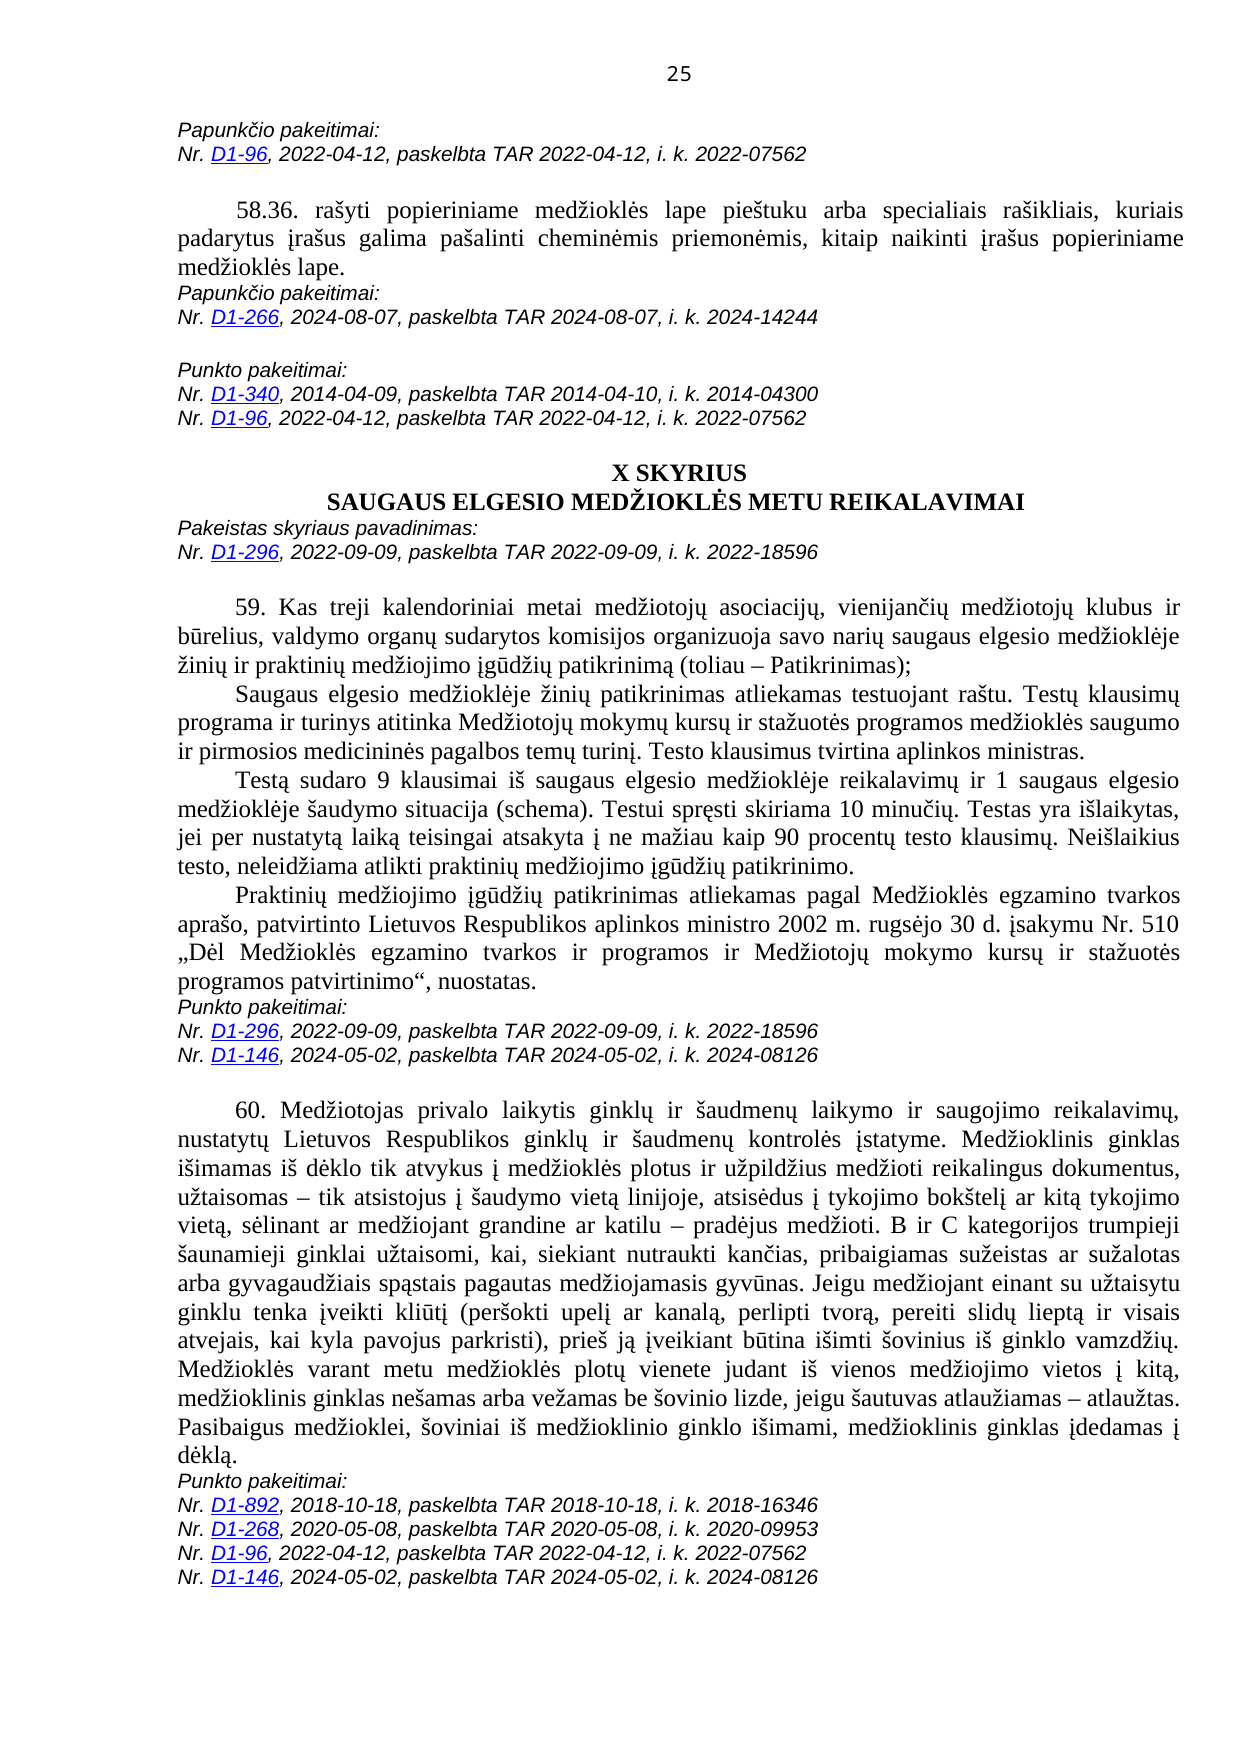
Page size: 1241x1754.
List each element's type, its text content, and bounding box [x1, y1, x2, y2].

text Nr. D1-146, 2024-05-02, paskelbta TAR 2024-05-02, i. k. 2024-08126 [177, 1043, 1181, 1067]
text Punkto pakeitimai: [177, 358, 1181, 382]
text Nr. D1-96, 2022-04-12, paskelbta TAR 2022-04-12, i. k. 2022-07562 [177, 1541, 1181, 1565]
text Testą sudaro 9 klausimai iš saugaus elgesio medžioklėje reikalavimų ir 1 saugaus elgesio medžioklėje šaudymo situacija (schema). Testui spręsti skiriama 10 minučių. Testas yra išlaikytas, jei per nustatytą laiką teisingai atsakyta į ne mažiau kaip 90 procentų testo klausimų. Neišlaikius testo, neleidžiama atlikti praktinių medžiojimo įgūdžių patikrinimo. [177, 765, 1181, 880]
text 59. Kas treji kalendoriniai metai medžiotojų asociacijų, vienijančių medžiotojų klubus ir būrelius, valdymo organų sudarytos komisijos organizuoja savo narių saugaus elgesio medžioklėje žinių ir praktinių medžiojimo įgūdžių patikrinimą (toliau – Patikrinimas); [177, 592, 1181, 679]
text Nr. D1-96, 2022-04-12, paskelbta TAR 2022-04-12, i. k. 2022-07562 [177, 142, 1181, 166]
text Nr. D1-146, 2024-05-02, paskelbta TAR 2024-05-02, i. k. 2024-08126 [177, 1565, 1181, 1589]
text Nr. D1-892, 2018-10-18, paskelbta TAR 2018-10-18, i. k. 2018-16346 [177, 1493, 1181, 1517]
text Papunkčio pakeitimai: [177, 118, 1181, 142]
text Praktinių medžiojimo įgūdžių patikrinimas atliekamas pagal Medžioklės egzamino tvarkos aprašo, patvirtinto Lietuvos Respublikos aplinkos ministro 2002 m. rugsėjo 30 d. įsakymu Nr. 510 „Dėl Medžioklės egzamino tvarkos ir programos ir Medžiotojų mokymo kursų ir stažuotės programos patvirtinimo“, nuostatas. [177, 880, 1181, 995]
text Saugaus elgesio medžioklėje žinių patikrinimas atliekamas testuojant raštu. Testų klausimų programa ir turinys atitinka Medžiotojų mokymų kursų ir stažuotės programos medžioklės saugumo ir pirmosios medicininės pagalbos temų turinį. Testo klausimus tvirtina aplinkos ministras. [177, 679, 1181, 765]
text Papunkčio pakeitimai: [177, 281, 1181, 305]
text Nr. D1-96, 2022-04-12, paskelbta TAR 2022-04-12, i. k. 2022-07562 [177, 406, 1181, 429]
text Pakeistas skyriaus pavadinimas: [177, 516, 1181, 540]
text Nr. D1-266, 2024-08-07, paskelbta TAR 2024-08-07, i. k. 2024-14244 [177, 305, 1181, 329]
text Nr. D1-296, 2022-09-09, paskelbta TAR 2022-09-09, i. k. 2022-18596 [177, 1019, 1181, 1043]
text Punkto pakeitimai: [177, 1469, 1181, 1493]
text 60. Medžiotojas privalo laikytis ginklų ir šaudmenų laikymo ir saugojimo reikalavimų, nustatytų Lietuvos Respublikos ginklų ir šaudmenų kontrolės įstatyme. Medžioklinis ginklas išimamas iš dėklo tik atvykus į medžioklės plotus ir užpildžius medžioti reikalingus dokumentus, užtaisomas – tik atsistojus į šaudymo vietą linijoje, atsisėdus į tykojimo bokštelį ar kitą tykojimo vietą, sėlinant ar medžiojant grandine ar katilu – pradėjus medžioti. B ir C kategorijos trumpieji šaunamieji ginklai užtaisomi, kai, siekiant nutraukti kančias, pribaigiamas sužeistas ar sužalotas arba gyvagaudžiais spąstais pagautas medžiojamasis gyvūnas. Jeigu medžiojant einant su užtaisytu ginklu tenka įveikti kliūtį (peršokti upelį ar kanalą, perlipti tvorą, pereiti slidų lieptą ir visais atvejais, kai kyla pavojus parkristi), prieš ją įveikiant būtina išimti šovinius iš ginklo vamzdžių. Medžioklės varant metu medžioklės plotų vienete judant iš vienos medžiojimo vietos į kitą, medžioklinis ginklas nešamas arba vežamas be šovinio lizde, jeigu šautuvas atlaužiamas – atlaužtas. Pasibaigus medžioklei, šoviniai iš medžioklinio ginklo išimami, medžioklinis ginklas įdedamas į dėklą. [177, 1096, 1181, 1469]
text Punkto pakeitimai: [177, 995, 1181, 1019]
text 58.36. rašyti popieriniame medžioklės lape pieštuku arba specialiais rašikliais, kuriais padarytus įrašus galima pašalinti cheminėmis priemonėmis, kitaip naikinti įrašus popieriniame medžioklės lape. [177, 195, 1185, 281]
text Nr. D1-296, 2022-09-09, paskelbta TAR 2022-09-09, i. k. 2022-18596 [177, 540, 1181, 564]
text Nr. D1-340, 2014-04-09, paskelbta TAR 2014-04-10, i. k. 2014-04300 [177, 382, 1181, 406]
text SAUGAUS ELGESIO MEDŽIOKLĖS METU REIKALAVIMAI [177, 487, 1181, 516]
text Nr. D1-268, 2020-05-08, paskelbta TAR 2020-05-08, i. k. 2020-09953 [177, 1517, 1181, 1541]
text X SKYRIUS [177, 458, 1181, 487]
